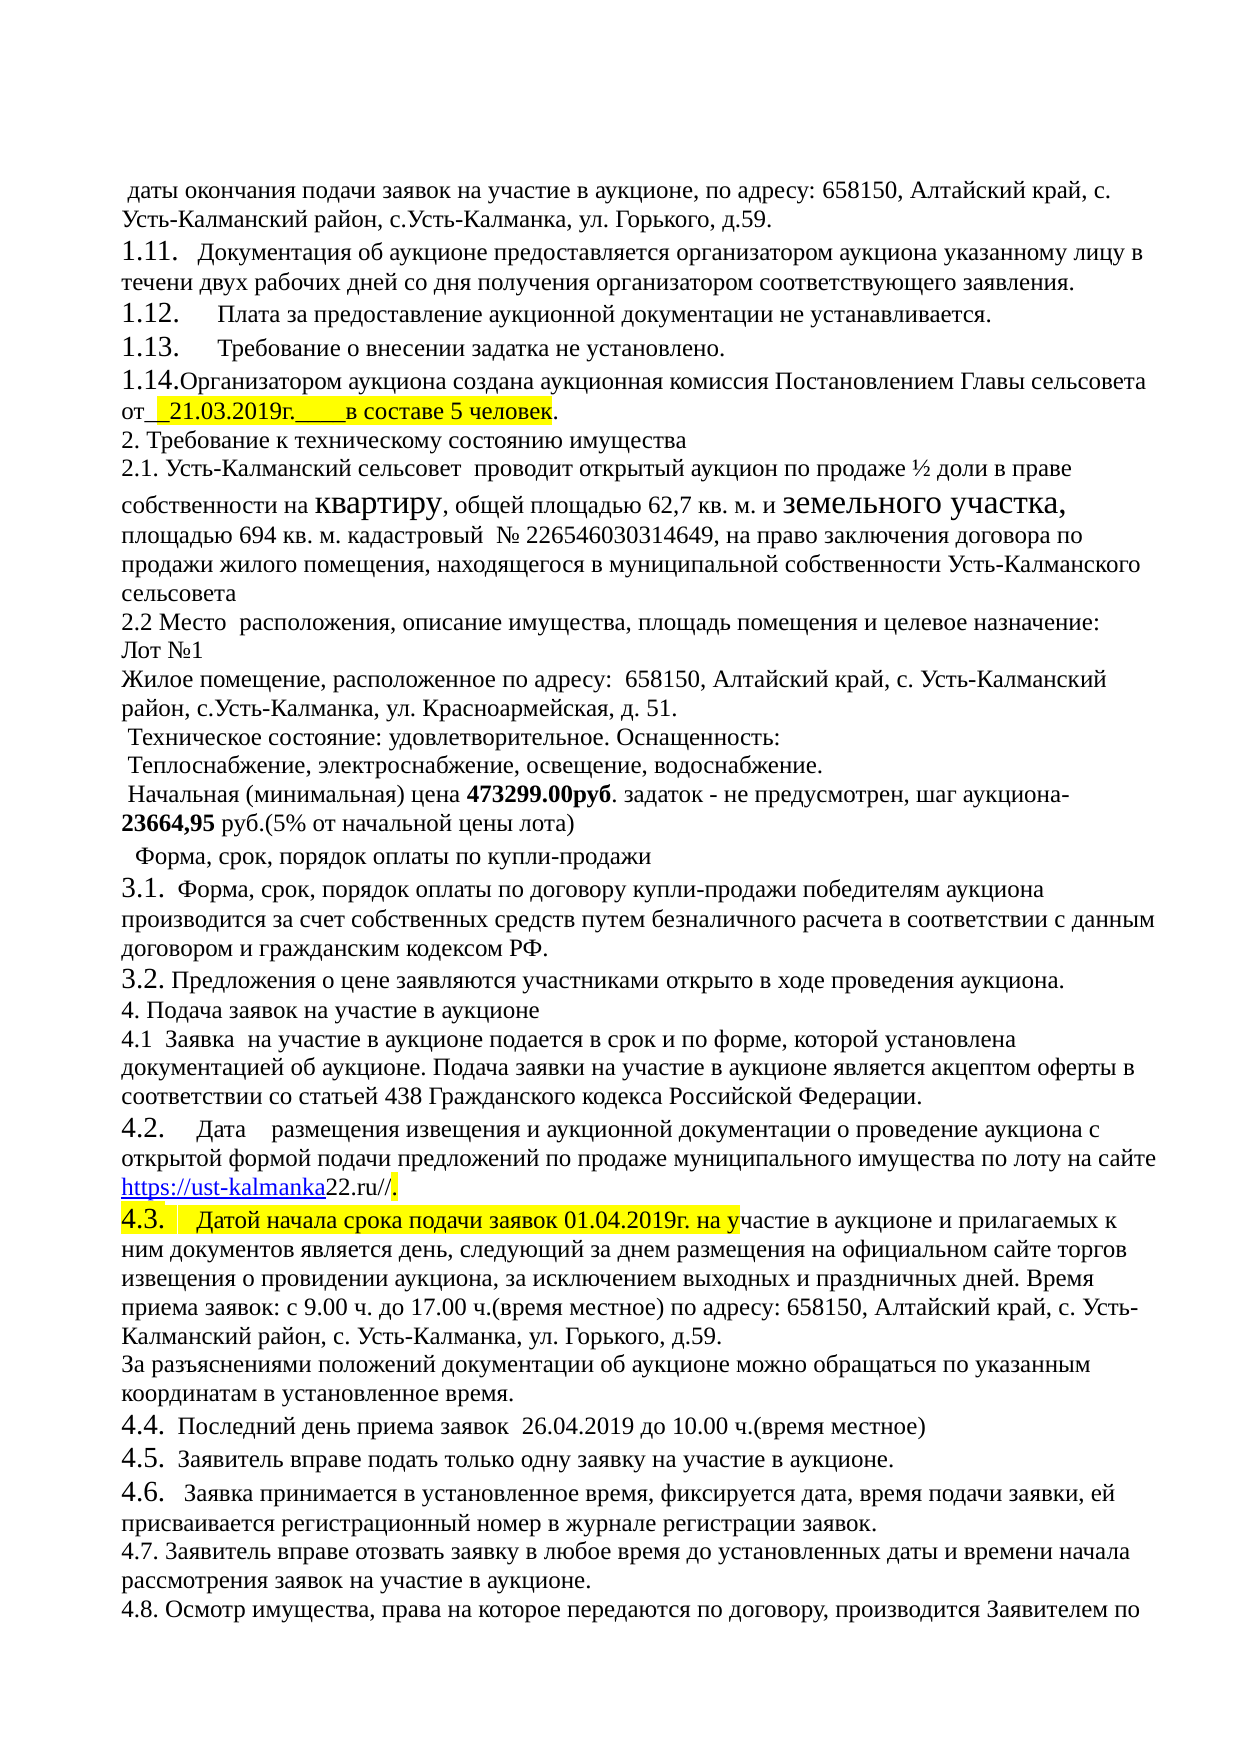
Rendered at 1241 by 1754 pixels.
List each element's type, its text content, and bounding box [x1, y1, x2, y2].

table_header ДОКУМЕНТАЦИЯ ОБ АУКЦИОНЕ на право заключения договора о продаже муниципального имущества, находящегося в муниципальной собственности Усть-Калманского сельсовета СОДЕРЖАНИЕ Раздел 1.ОБЩИЕ УСЛОВИЯ ПРОВЕДЕНИЯ АУКЦИОНА…. ………………….…………………………..3 Раздел 2. ИНФОРМАЦИОННАЯ КАРТА АУКЦИОНА ……………………………………………………..8 Раздел 3. ОБРАЗЦЫ ФОРМ И ДОКУМЕНТОВ ДЛЯ ЗАПОЛНЕНИЯ ЗАЯВИТЕЛЯМИ ..........................13 Раздел 4. ПРОЕКТЫ купли-продажи муниципального имущества РАЗДЕЛ 1. ОБЩИЕ УСЛОВИЯ ПРОВЕДЕНИЯ АУКЦИОНА 1. Общие положения 1.1. Настоящая документация об аукционе подготовлена в соответствии с нормами Гражданского кодекса Российской Федерации, Федерального закона от 26 июля 2006г. № 135-Ф3 «О защите конкуренции», с «Правилами проведения конкурсов или аукционов на право заключения договоров аренды, договоров безвозмездного пользования, договоров доверительного управления имуществом, иных договоров, предусматривающих переход прав владения и (или) пользования в отношении государственного или муниципального имущества», утвержденным Приказом ФАС России от10.02.2010 № 67 «О порядке проведения конкурсов или аукционов на право заключения договоров аренды, договоров безвозмездного пользования, договоров доверительного управления имуществом, иных договоров, предусматривающих переход прав владения и (или) пользования в отношении государственного или муниципального имущества, и перечня видов имущества, в отношении которого заключение указанных договоров, может осуществляться путем провидения торгов в форме конкурса». 1.2. Организатором аукциона является МО «Усть-Калманский сельсовет»» 1.3. Организатор аукциона проводит аукцион в соответствии с процедурами, условиями и положениями настоящей аукционной документации. 1.4. Условия, содержащиеся в извещении о провидении аукциона, и условия, содержащиеся в документации об аукционе, являются условиями публичной оферты. Подача заявки на участие в аукционе является акцептом такой оферты. 1.5. При заключении и исполнении договора изменение условий, указанных в документации об аукционе, по соглашению сторон и в одностороннем порядке не допускается. 1.6. Извещение и аукционная документация о проведении аукциона публикуются на сайте Администрации Усть-Калманского района, электронный адрес: www.ust-kalmanka22.r 1.7. Начальная цена договора (цена лота) за пользование объектами недвижимости устанавливается в размере месячной арендной платы без НДС, других налоговых платежей, оплаты услуг по содержанию и эксплуатации объекта недвижимости, коммунальных платежей, страхования объекта недвижимости. 1.8. "Шаг аукциона" устанавливается в размере пяти процентов начальной цены договора (цены лота), указанной в настоящей документации о провидении аукциона. 1.9. Организатор аукциона вправе отказаться от провидения аукциона не позднее, чем за пять дней до даты окончания срока подачи заявок на участие в аукционе. 1.10. На бумажном носителе документацию об аукционе можно получить на основании заявления любого заинтересованного лица в срок, с даты опубликования данного извещения до даты окончания подачи заявок на участие в аукционе, по адресу: 658150, Алтайский край, с. Усть-Калманский район, с.Усть-Калманка, ул. Горького, д.59. 1.11. Документация об аукционе предоставляется организатором аукциона указанному лицу в течени двух рабочих дней со дня получения организатором соответствующего заявления. 1.12. Плата за предоставление аукционной документации не устанавливается. 1.13. Требование о внесении задатка не установлено. 1.14.Организатором аукциона создана аукционная комиссия Постановлением Главы сельсовета от__21.03.2019г.____в составе 5 человек. 2. Требование к техническому состоянию имущества 2.1. Усть-Калманский сельсовет проводит открытый аукцион по продаже ½ доли в праве собственности на квартиру, общей площадью 62,7 кв. м. и земельного участка, площадью 694 кв. м. кадастровый № 226546030314649, на право заключения договора по продажи жилого помещения, находящегося в муниципальной собственности Усть-Калманского сельсовета 2.2 Место расположения, описание имущества, площадь помещения и целевое назначение: Лот №1 Жилое помещение, расположенное по адресу: 658150, Алтайский край, с. Усть-Калманский район, с.Усть-Калманка, ул. Красноармейская, д. 51. Техническое состояние: удовлетворительное. Оснащенность: Теплоснабжение, электроснабжение, освещение, водоснабжение. Начальная (минимальная) цена 473299.00руб. задаток - не предусмотрен, шаг аукциона- 23664,95 руб.(5% от начальной цены лота) Форма, срок, порядок оплаты по купли-продажи 3.1. Форма, срок, порядок оплаты по договору купли-продажи победителям аукциона производится за счет собственных средств путем безналичного расчета в соответствии с данным договором и гражданским кодексом РФ. 3.2. Предложения о цене заявляются участниками открыто в ходе проведения аукциона. 4. Подача заявок на участие в аукционе 4.1 Заявка на участие в аукционе подается в срок и по форме, которой установлена документацией об аукционе. Подача заявки на участие в аукционе является акцептом оферты в соответствии со статьей 438 Гражданского кодекса Российской Федерации. 4.2. Дата размещения извещения и аукционной документации о проведение аукциона с открытой формой подачи предложений по продаже муниципального имущества по лоту на сайте https://ust-kalmanka22.ru//. 4.3. Датой начала срока подачи заявок 01.04.2019г. на участие в аукционе и прилагаемых к ним документов является день, следующий за днем размещения на официальном сайте торгов извещения о провидении аукциона, за исключением выходных и праздничных дней. Время приема заявок: с 9.00 ч. до 17.00 ч.(время местное) по адресу: 658150, Алтайский край, с. Усть-Калманский район, с. Усть-Калманка, ул. Горького, д.59. За разъяснениями положений документации об аукционе можно обращаться по указанным координатам в установленное время. 4.4. Последний день приема заявок 26.04.2019 до 10.00 ч.(время местное) 4.5. Заявитель вправе подать только одну заявку на участие в аукционе. 4.6. Заявка принимается в установленное время, фиксируется дата, время подачи заявки, ей присваивается регистрационный номер в журнале регистрации заявок. 4.7. 3аявитель вправе отозвать заявку в любое время до установленных даты и времени начала рассмотрения заявок на участие в аукционе. 4.8. Осмотр имущества, права на которое передаются по договору, производится Заявителем по рабочим дням с 09.00 час. до 17.00 час. с 01.04.2019. по 26.04.2019. .(время местное) 5. Требования к содержанию, форме и составу заявки на участие в аукционе 5.1. Заявка на участие в аукционе должна содержать: 5.1.1. Сведения и документы о заявителе, подавшем такую заявку а) фирменное наименование (наименование), сведения об организационно-правовой форме, о месте нахождения, почтовый адрес (для юридического лица), фамилия, имя, отчество, паспортные данные, сведения о месте жительства (для физического лица), номер контактного телефона; б) полученную не ранее чем за шесть месяцев до даты размещения на официальном сайте торгов извещения о проведении аукциона, выписку из единого государственного реестра юридических лиц или нотариально заверенную копию такой выписки (для юридических лиц), полученную не ранее чем за шесть месяцев до даты размещения на официальном сайте торгов извещения о проведении аукциона выписку из единого государственного реестра индивидуальных предпринимателей или нотариально заверенную копию такой выписки (для индивидуальных предпринимателей), копии документов, удостоверяющих личность (для иных физических лиц), надлежащим образом заверенный перевод на русский язык документов о государственной регистрации юридического лица или физического лица в качестве индивидуального предпринимателя в соответствии с законодательством соответствующего государства (для иностранных лиц), полученные не ранее чем за шесть месяцев до даты размещения на официальном сайте торгов извещения о проведении аукциона; в) документ, подтверждающий полномочия лица на осуществление действий от имени Заявителя - юридического лица (копия решения о назначении или об избрании либо приказа о назначении физического лица на должность, в соответствии с которым такое физическое лицо обладает правом действовать от имени Заявителя без доверенности (далее– руководитель). В случае если от имени Заявителя действует иное лицо, заявка на участие в конкурсе должна содержать также доверенность на осуществление действий от имени Заявителя, заверенную печатью Заявителя и подписанную руководителем Заявителя (для юридических лиц) или уполномоченным этим руководителем лицом, либо нотариально заверенную копию такой доверенности. В случае если указанная доверенность подписана лицом, уполномоченным руководителем Заявителя, заявка на участие в аукционе должна содержать также документ, подтверждающий полномочия такого лица; г) копии учредительных документов Заявителя (для юридических лиц); д) решение об одобрении или о совершении крупной сделки либо копия такого решения в случае, если требование о необходимости наличия такого решения для совершения крупной сделки установлено законодательством Российской Федерации, учредительными документами юридического лица и если для Заявителя заключение договора, внесение задатка или обеспечение исполнения договора являются крупной сделкой; е) заявление об отсутствии решения о ликвидации Заявителя - юридического лица, об отсутствии решения арбитражного суда о признании Заявителя - юридического лица, индивидуального предпринимателя банкротом и об открытии конкурсного производства, об отсутствии решения о приостановлении деятельности Заявителя в порядке, предусмотренном Кодексом Российской Федерации об административных правонарушениях 5.2. Форма заявки на аукцион и перечень прилагаемого к ней пакета документов содержатся в Приложении 1 к документации об аукционе. 5.4. При оформлении заявки необходимо следовать Инструкции по заполнению заявки, являющейся Приложением 2 к документации об аукционе. 6. Требования к участникам аукциона 7.1. Организатор аукциона предъявляет одинаковые требования ко всем потенциальным участникам аукциона. 7.2. В аукционе могут принять участие: любое юридическое лицо независимо от организационно-правовой формы, формы собственности, места нахождения, а также место происхождения капитала или любое физическое лицо, в том числе индивидуальный предприниматель, претендующий на заключение договора. 7.3. К участию в аукционе допускаются лица: а) своевременно подавшие заявку на участие в аукционе; б) представившие надлежащим образом оформленные документы в необходимом количестве и в соответствии с перечнем, указанным в аукционной. документации. 7.4.3аявитель не допускается комиссией к участию в аукционе в случаях: а) непредставления документов, определенных содержанием заявки на участие в аукционе; б) несоответствия требованиям, установленным законодательством Российской Федерации к участникам аукциона; в) несоответствия заявки на участие в аукционе требованиям документации об аукционе; г) наличия решения о ликвидации Заявителя - юридического лица или наличие решения арбитражного суда о признании Заявителя - юридического лица, индивидуального предпринимателя банкротом и об открытии конкурсного производства; д) наличие решения о приостановлении деятельности Заявителя в порядке, предусмотренном Кодексом Российской Федерации об административных правонарушениях, на день рассмотрения заявки на участие в аукционе. 7. Рассмотрение заявок 8.1. Заседание аукционной комиссии по рассмотрению заявок на участие в аукционе состоится: 26.04.2019 в 14:00 по адресу:658150, Алтайский край, с. Усть-Калманский район, с.Усть-Калманка, ул. Горького, д.59. 8.2. Рассмотрение заявок на участие в аукционе проходит в течение 1 рабочего дня со дня окончания подачи заявок. 8.3. Аукционная комиссия ведет протокол рассмотрения заявок, который содержит сведения о Заявителе, решение о допуске Заявителя к участию в аукционе, о признании его участником или об отказе в допуске Заявителя к участию в аукционе с обоснованием такого решения. 8.4. Протокол рассмотрения заявок размещается на сайте http://ust-kalmanka22.ru, а Заявителям направляются уведомления о принятых решениях комиссии. 8.5. В случаи, если принято решение об отказе в допуске к участию всех Заявителей, аукцион признается несостоявшимся. 8.6. В случаи, если по итогам рассмотрения заявок участником аукциона признан один Заявитель, аукцион признается несостоявшимся. Единственному Заявителю предлагается заключить договоркупли-продажи. 8.7. Проведение аукциона 9.1. В аукционе участвуют только Заявители, признанные участниками аукциона. 9.2. В случаи признания участниками аукциона двух и более Заявителей проводится аукцион. Место, дата и время проведения аукциона: аукцион состоится по адресу: 658150, Алтайский край, с. Усть-Калманский район, с.Усть-Калманка, ул. Горького, д.59 29.04.2019 в 14ч.00мин. 9.3. Аукцион проводится в соответствии с частями ХХ-ХХII Правил, утвержденных Приказом Федеральной антимонопольной службы России от 10.02.2010 № 67 «О порядке проведения конкурсов или аукционов на право заключения договоров аренды, договоров безвозмездного пользования, договоров доверительного управления имуществом, иных договоров, предусматривающих переход прав владения и (или) пользования в отношении государственного или муниципального имущества, и перечня видов имущества, в отношении которого заключение указанных договоров может осуществляться путем проведения торгов в форме конкурса». 9.4. Аукцион проводится организатором аукциона в присутствии членов аукционной комиссии и участников аукциона (их представителей). 9.5. Аукцион проводится путем повышения начальной (минимальной) цены договора (цены лота), указанной в документации о проведении аукциона, на "шаг аукциона". 9.6. Аукционист выбирается из числа членов аукционной комиссии путем открытого голосования членов аукционной комиссии большинством голосов. 9.7. "Шаг аукциона» устанавливается в размере пяти процентов начальной (минимальной) цены договора (цены лота), указанной в извещении о провидении аукциона. В случаи, если после троекратного объявления последнего предложения о цене договора ни один из участников аукциона не заявил о своем намерении предложить более высокую цену договора, аукционист обязан снизить "шаг аукциона" на 0,5 процента начальной (минимальной) цены договора (цены лота), но не ниже 0,5 процента начальной (минимальной) цены договора (цены лота). Величина повышения начальной цены договора («шаг аукциона») – 23664,95 руб. 9.8. Победителем аукциона признается участник, который предложил наиболее высокую цену договора, либо действующий правообладатель, если он заявил о своем желании заключить договор по объявленной аукционистом наиболее высокой цене договора. 9.9. Протокол о провидении аукциона размещается на официальном сайте в течение дня, следующего после дня подписания указанного протокола. 9.10. В случае если в аукционе участвовал один участник или в случае если в связи с отсутствием предложений о цене договора, предусматривающих более высокую цену договора, чем начальная (минимальная) цена договора (цена лота), "шаг аукциона" снижен в соответствии с пунктом 9.7. настоящей Аукционной документации до минимального размера и после троекратного объявления предложения о начальной (минимальной) цене договора (цене лота) не поступило ни одного предложения о цене договора, которое предусматривало бы более высокую цену договора, аукцион признается несостоявшимся. 9.11. Любой участник аукциона вправе осуществлять аудио- и/или видеозапись аукциона. 9.12. Протоколы, составленные в ходе проведения аукциона, заявки на участие в аукционе, документация об аукционе, изменения, внесенные в документацию об аукционе, и разъяснения документации об аукционе, а также аудио- или видеозапись аукциона хранятся организатором аукциона не менее трех лет. 9. Заключение договора по результатам проведения аукциона 10.1. Заключение договора осуществляется в порядке, предусмотренном Гражданским кодексом Российской Федерации и иными федеральными законами. 10.2. В срок, предусмотренный для заключения договора, организатор аукциона отказывается от заключения договора с победителем аукциона либо с участником аукциона, с которым заключается такой договор в соответствии с пунктом 10.7 аукционной документации, в случае установления факта: 1) проведения ликвидации такого участника конкурса - юридического лица или принятия арбитражным судом решения о признании такого участника конкурса - юридического лица, индивидуального предпринимателя банкротом и об открытии конкурсного производства; 2) приостановления деятельности такого лица в порядке, предусмотренном Кодексом Российской Федерации об административных правонарушениях; 3) предоставления таким лицом заведомо ложных сведений, содержащихся в документах, предусмотренных аукционной документации. 10.3. В случае отказа от заключения договора с победителем аукциона либо при уклонении победителя аукциона от заключения договора с участником аукциона, с которым заключается такой договор, аукционной комиссией в срок не позднее дня, следующего после дня установления фактов, предусмотренных пунктом 10.2. аукционной документации и являющихся основанием для отказа от заключения договора, составляется протокол об отказе от заключения договора. 10.4.Протокол составляется в двух экземплярах, один из которых хранится у организатора аукциона. Указанный протокол размещается организатором аукциона на официальном сайте торгов в течение дня, следующего после дня подписания указанного протокола. Организатор аукциона в течение двух рабочих дней с даты подписания протокола передает один экземпляр протокола лицу, с которым отказывается заключить договор (направляет по почте лицу по адресу, указанному в заявке) 10.5. В случае перемены собственника или обладателя имущественного права действие соответствующего договора не прекращается и проведение торгов не требуется. 10.6. В случае если победитель аукциона или участник аукциона, заявке на участия в аукционе которого присвоен второй номер, в срок, предусмотренный документацией об аукционе, не представил организатору аукциона подписанный договор, переданный ему в соответствии с аукционной документацией, победитель аукциона или участник аукциона, заявке на участие в аукционе которого присвоен второй номер, признается уклонившимся от заключения договора. 10.7. В случае если победитель аукциона признан уклонившимся от заключения договора, организатор аукциона вправе обратиться в суд с иском о понуждении победителя аукциона заключить договор, а также о возмещении убытков, причиненных уклонением от заключения договора, либо заключить договор с участником аукциона, заявке на участия в аукционе которого присвоен второй номер. Организатор аукциона заключает договор с участником аукциона, заявке на участие в аукционе которого присвоен второй номер, при отказе от заключения договора с победителем аукциона в случаях, предусмотренных пунктом 10.3. аукционной документации. Организатор аукциона в течение трех рабочих дней с даты подписания протокола аукциона передает участнику аукциона, заявке на участие в аукционе которого присвоен второй номер, один экземпляр протокола и проект договора, который составляется путем включения условий исполнения договора, предложенных участником аукциона, заявке на участие в аукционе которого присвоен второй номер, в заявке на участие в аукционе, в проект договора, прилагаемый к документации об аукционе. Указанный проект договора подписывается участников аукциона, заявке на участия в аукционе которого присвоен второй номер, в десятидневный срок и представляется организатору аукциона. При этом заключение договора для участника аукциона, заявке на участия в аукционе которого присвоен второй номер, является обязательным. В случае уклонения победителя аукциона или участника аукциона, заявке на участии в аукционе которого присвоен второй номер, от заключения договора, задатка внесенный ими не возвращается. В случае уклонения участника аукциона, заявке на участии в аукциона которого присвоен второй номер, от заключения договора организатор аукциона вправе обратиться в суд с иском о понуждении такого участника заключить договор, а также о возмещении убытков, причиненных уклонением от заключения договора. В случае если договор не заключен с победителем аукциона или с участником аукциона, заявке на участии в аукционе которого присвоен второй номер, аукцион признается несостоявшимся. 10.8. Договор заключается на условиях, указанных в поданной участником аукциона, с которым заключается договор, заявке на участие в аукционе и в аукционной документации. При заключении договора цена такого договора не может быть ниже начальной (минимальной) цены договора (цены лота), указанной в извещении о провидение аукциона. 10.9. Договор аренды согласовывается с администрацией Убинского сельсовета. 10.10. Арендатор вносит ежемесячно на расчетный счет Арендодателя арендную плату в срок до 05 числа текущего месяца путем перечисления денежных средств на расчетный счет Арендодателя, указанный в договоре. 10.11. Цена договора (цена лота) может быть увеличена в порядке, установленном действующим законодательством РФ на основании отчета об оценке рыночной величины нежилого помещения, при этом цена заключенного договора не может быть пересмотрена в сторону уменьшения. 10.12. При заключении и исполнении договора изменение условий договора, указанных в документации об аукционе, по соглашению сторон и в одностороннем порядке не допускается. 10.13. Участник аукциона, заключивший договор аренды обязан заключить договор на предоставление услуг по содержанию и эксплуатации нежилых помещений в порядке, установленном договором аренды нежилых помещений. Предупреждение! Организатор аукциона не несет ответственности за возможные технические ошибки, которые могут произойти в момент «скачивания» документации об аукционе с сайта Организатор аукциона несет ответственность только за достоверность выдаваемой в установленном порядке документации об аукционе на бумажном носителе. 10.14. Срок действия договора аренды нежилых помещений по результатам открытого аукциона (лота) устанавливается на 12 месяцев. 11.Последствия признания аукциона несостоявшимся. 11.1. В случае если аукцион признан несостоявшимся, организатор аукциона вправе объявить о проведении нового аукциона либо конкурса в установленном порядке. 11.2. В случае объявления о проведении нового аукциона организатор аукциона вправе изменить условия аукциона. РАЗДЕЛ 2. ИНФОРМАЦИОННАЯ КАРТА АУКЦИОНА Следующая информация и данные для открытого аукциона по продаже муниципального имущества дополняют и/или изменяют положения Раздела 1. «Общие условия проведения аукциона». При возникновении противоречия положения Раздела 2. «Информационная карта аукциона» имеют приоритет над положениями Раздела 1. «Общие условия проведения РАЗДЕЛ 3. ОБРАЗЦЫ ФОРМ И ДОКУМЕНТОВ ДЛЯ ЗАПОЛНЕНИЯ ЗАЯВИТЕЛЯМИ. Форма описи документов, представляемых для участия в аукционе ОПИСЬ ДОКУМЕНТОВ, представляемых для участия в открытом аукционе по продаже муниципального имущества, находящихся в муниципальной собственности Администрации Усть-Калманского сельсовета Усть-Калманского района Алтайского края: 1/2 доли в праве собственности на квартира, площадью 62,7 кв.м. и земельный участок, площадью 694 кв.м. расположенные по адресу: 658150, Алтайский край, с. Усть-Калманский район, с.Усть-Калманка, ул. Красноармейская, дом 51. Настоящим Администрация Усть-Калманского сельсовета Усть-Калманского района Алтайского края Форма запроса на разъяснение документации об аукционе На бланке организации Дата исх.№ Организатору аукциона: Администрации Усть-Калманского сельсовета от_____________________________________________ (Ф.И.О. претендента - физического лица либо полное наиме­нование претендента - юридического лица) ЗАПРОС НА РАЗЪЯСНЕНИЕ ДОКУМЕНТАЦИИ ОБ АУКЦИОНЕ Прошу Вас разъяснить следующие положения документации об аукционе: Ответ на запрос прошу направить по адресу:______________________________________ ________________________________________________________________________________ (почтовый адрес организации, направившей запрос) (должность руководителя) (подпись) (Имя, Отчество, Фамилия) М.П. Форма уведомления об отзыве аукционной заявки На бланке организации Дата исх.№ Организатору аукциона:Администрации Усть-Калманского сельсовета от_________________________________ (Ф.И.О. претендента - физического лица либо пол­ное наименование претендента - юридического лица) УВЕДОМЛЕНИЕ ОБ ОТЗЫВЕ ЗАЯВКИ * Настоящим письмом уведомляем (уведомляю) об отзыве своей заявки на участие в открытом аукционе на право заключения договора купли-продажи 1/2 доли в праве собственности на квартира, площадью 62,7 кв.м. и земельный участок, площадью 694 кв.м. расположенные по адресу: 658150, Алтайский край, с. Усть-Калманский район, с.Усть-Калманка, ул. Красноармейская, дом 51., кв.1, проведение которого назначено на 29.04.2019. ___________________________________________________________________________ (должность руководителя) (подпись) (Имя, Отчество, Фамилия) М.П. Форма заявления о предоставлении документации об аукционе На бланке организации Дата исх.№ Организатору аукциона: Администрации Усть-Калманского сельсовета от __________________________________________ (Ф.И.О. претендента - физического лица либо пол­ное наименование претендента - юридического лица) ЗАЯВЛЕНИЕ О ПРЕДОСТАВЛЕНИИ ДОКУМЕНТАЦИИ ОБ АУКЦИОНЕ ________________________________________________________________________ (наименование организации, тел.) Прошу предоставить для ознакомления документацию об аукционе на продажу ½ доли в праве собственности квартиры, площадью 62,7 кв.м. и земельного участка, площадью 694 кв.м., в соответствии с Извеще­нием об открытом аукционе, опубликованном в сети «Интернет». http://ust-kalmanka22.ru ____________ ___________________ _____________________ (должность руководителя) (подпись) (Имя, Отчество, Фамилия) Приложение 1 к документации об аукционе от 29.04.2019 на продажу ½ доли в праве собственности квартиры, и земельного участка,площадью 694 кв.м.,кадастровый №226546030314649 находящиеся в муниципальной собственности Усть-Калманского сельсовета ЗАЯВКА НА УЧАСТИЕ В АУКЦИОНЕ с. Усть-Калманка «____» ___________ 2019 по лоту №_1______ Ознакомившись с извещением о проведении аукциона на продажу ½ доли в праве собственности квартиры площадью 62,7 кв.м., и земельного участка, площадью 694 кв.м., принадлежащему на праве собственности Усть-Калманскому сельсовету опубликованном_на сайте района». http://ust-kalmanka22.ru (фирменное наименование заявителя, сведения об организационно-правовой форме) почтовый адрес ______________________________________________________________________________________________________/ место нахождение (для юр. Лиц) сведения о месте жительства (для физ. лица) ______________________________________________________________________________________________________ именуемый далее Заявитель, в лице _____________________________________________________________________________________ (должность, ФИО для юр. лица, ФИО, паспортные данные для физ. лица, номера контактных телефонов) действующий на основании__________________________________________________________ просит принять настоящую аукционную заявку по лоту №_1_______ и допустить к участию в аукционе по продаже муниципального имущества:_1/2 доли в праве собственности на КВАРТИРу, общей площадью 62,7 кв.м. и ЗЕМЕЛЬНОГО УЧАСТКА, площадью 694 кв.м. кадастровый №226546030314:49, находящиеся по адресу: Алтайский край, Усть-Калманский район, с. Усть-Калманка, ул. Красноармейская, д.51,, кв.1. _________________________________________________/_____________________________________________________________________________________ Наименование имущества из извещения о проведении аукциона, его основные характеристики и местонахождение) Подавая настоящую аукционную заявку на участие в аукционе на право заключения договора продажи, заявитель обязуется: - соблюдать условия аукциона, содержащиеся в соответствующем извещении и в документации об аукционе, объявленном «29.03.2019г., а также порядок проведения аукциона, установленный приказом Федеральной антимонопольной службы России от 10.02.2010 № 67 «О порядке проведения конкурсов или аукционов на право заключения договоров аренды, договоров безвозмездного пользования, договоров доверительного управления имуществом, иных договоров, предусматривающих переход прав владения и (или) пользования в отношении государственного или муниципального имущества, и перечня видов имущества, в отношении которого заключение указанных договоров может осуществляться путем проведения торгов в форме конкурса»; Заявитель ознакомлен и полностью согласен с условиями аукционной документации . Настоящей заявкой мы декларируем соответствие нашей организации требованиям, предусмотренным действующим законодательством, а именно, что против ______________________________________________________________________________ (наименование организации или Ф.И.О. заявителя) не проводится процедура ликвидации, не принято арбитражным судом решение о - признании нас банкротами и об открытии конкурсного производства, деятельность не приостановлена в порядке, предусмотренном КоАП. Настоящим гарантируем достоверность представленной нами в заявке информации и подтверждаем право организатора открытого аукциона, не противоречащее требованию формировании равных для всех Заявителей условий, запрашивать у нас, в уполномоченных органах власти и у упомянутых в нашей заявке юридических и физических лиц информацию, уточняющую представленные нами в ней сведения, в том числе сведения о соисполнителях. В случае признания нас победителем аукциона_________________________ (Заявитель) обязуется: - подписать протокол о результатах аукциона и заключить в установленный аукционной документацией срок продажи по наиболее высокой цене договора, предложенной в результате торгов; В случае, если Заявитель является единственным участником аукциона по лоту и аукционной комиссией будет принято решение о купли-продажи, он обязуется: - заключить в установленный аукционной документацией срок договор о купли-продажи по цене договора, указанной в извещении о проведении аукциона; Сообщаем координаты для связи с ответственным лицом: ______________________________________________________________________ 1.Приложения к Заявке: 1.1. Копия свидетельства о постановке заявителя на учет в налоговом органе, заверенная печатью заявителя (при наличии печати) и подписанная руководителем заявителя; 1.2. Выписка из единого государственного реестра юридических лиц или нотариально заверенная копия такой выписки (для юридических лиц), полученная не ранее, чем за шесть месяцев до даты размещения извещения на официальном сайте торгов; 1.3. Для физических лиц - копия паспорта; 1.4. Документ, подтверждающий полномочия лица на осуществление действий от имени заявителя -юридического лица, заверенный печатью заявителя и подписанный руководителем заявителя (копия решения о назначении или об избрании либо приказа о назначении физического лица на должность, в соответствии с которым такое физическое лицо обладает правом действовать от имени заявителя без доверенности ). В случае если от имени заявителя действует иное лицо, заявка на участие в конкурсе должна содержать также доверенность на осуществление действий от имени заявителя, заверенную печатью заявителя и подписанную руководителем заявителя (для юридических лиц) или уполномоченным этим руководителем лицом, либо нотариально заверенную копию такой доверенности. В случае если указанная доверенность подписана лицом, уполномоченным руководителем заявителя, заявка на участие в аукционе должна содержать также документ, подтверждающий полномочия такого лица; 1.5. Копии учредительных документов Заявителя (для юридических лиц), заверенные печатью Заявителя и подписанные руководителем Заявителя; 1.6. Решение об одобрении или о совершении крупной сделки либо копию такого решения, заверенную печатью Заявителя и подписанную руководителем Заявителя, в случае если требования о наличии такого решения содержатся в учредительных документах Заявителя; 2.Комплект документов на_____ л. В 1 экз. (Ф.И.О., должность руководителя, подпись, дата, печать) / (Ф.И.О., физического лица) Приложение 2 к документации об аукционе от 29.04.2019 на право заключения договора купли-продажи муниципального имущества. ИНСТРУКЦИЯ ПО ОФОРМЛЕНИЮ ЗАЯВКИ 1. Заполнение заявки допускается на усмотрение Заявителя: в печатной форме, либо письменно; 2. В условиях заявки заполняется каждый пункт в полном объеме без сокращений. 3. Заявка заверяется печатью Заявителя и подписывается руководителем Заявителя; 4. Изменения в заявку вносятся Заявителем в нормативно установленный срок подачи заявки путем предоставления нового полного пакета документов, являющихся обязательным приложением к заявке; 5. Предоставляемые Заявителем копии документов не должны отличаться от оригиналов документов по количеству листов; 6. Каждый лист представляемых Заявителем копий документов подписывается руководителем Заявителя с указанием даты и заверяется печатью Заявителя. 7. Представляемые документы для открытого аукциона должны быть пронумерованы, прошнурованы и заверены печатью полным пакетом документов. 8. Представляемая Заявителем информация о подтверждении наличия расчетного счета и отсутствия требований к нему должна быть заверена банком, в котором открыт данный счет. Раздел 4. ПРОЕКТ ДОГОВОРА купли-продажи Приложение 3 ДОГОВОР Купли-продажи муниципального имущества с. Усть-Калманка « » __________ 2019 г. Администрация Усть-Калманского сельсовета Усть-Калманского района Алтайского края в лице главы сельсовета Кашкарова Вадима Валерьевича, действующего на основании Устава, именуемая в дальнейшем «продавец» с одной стороны и _____________________, именуемая в дальнейшем« покупатель», с другой стороны, заключили настоящий договор . нижеследующем: 1. Предмет договора 1.1. Исполнитель передает, а покупатель принимает во владение жилого помещения 1/2 долив праве собственности на квартиру площадью 62,7 кв. м и земельный участок площадью 694 кв.м. расположенное по адресу: Алтайский край,Усть-Калманский район, сУсть-Калманка, ул. Ул.Красноармейская, д.51, кв.1. 2.1. Начальная цена составляет 473299,00 рублей , без НДС. 2.3.Оплата по договору купли-продажи производится путем перечисления на расчетный счет Администрации Усть-Калманского сельсовета. Оплата производится за счет собственных средств ____________.Ф.И.О. . Юридические адреса, банковские реквизиты и подписи сторон Продавец Администрация Усть-Калманского сельсовета Усть-Калманского района Алтайского края 658150, Алтайский край, Усть-Калманский район, с. Усть-Калманка, ул. Горького, 59, тел./факс 8 (38599) 22-2-73 ИНН 2284002958 КПП 228401001 УФК по Алтайскому краю (Администрация Усть-Калманского сельсовета Усть-Калманского района Алтайского края л/с 03173032520) р/с 40101810100000010001 в ГРКЦ Банка России по Алтайскому краю г. Барнаул КБК доходов 30311105035100000120 ОКТМО 01654455 Покупатель Глава Сельсовета ________________ Кашкаров В.В. _________________ [120, 118, 1240, 1623]
